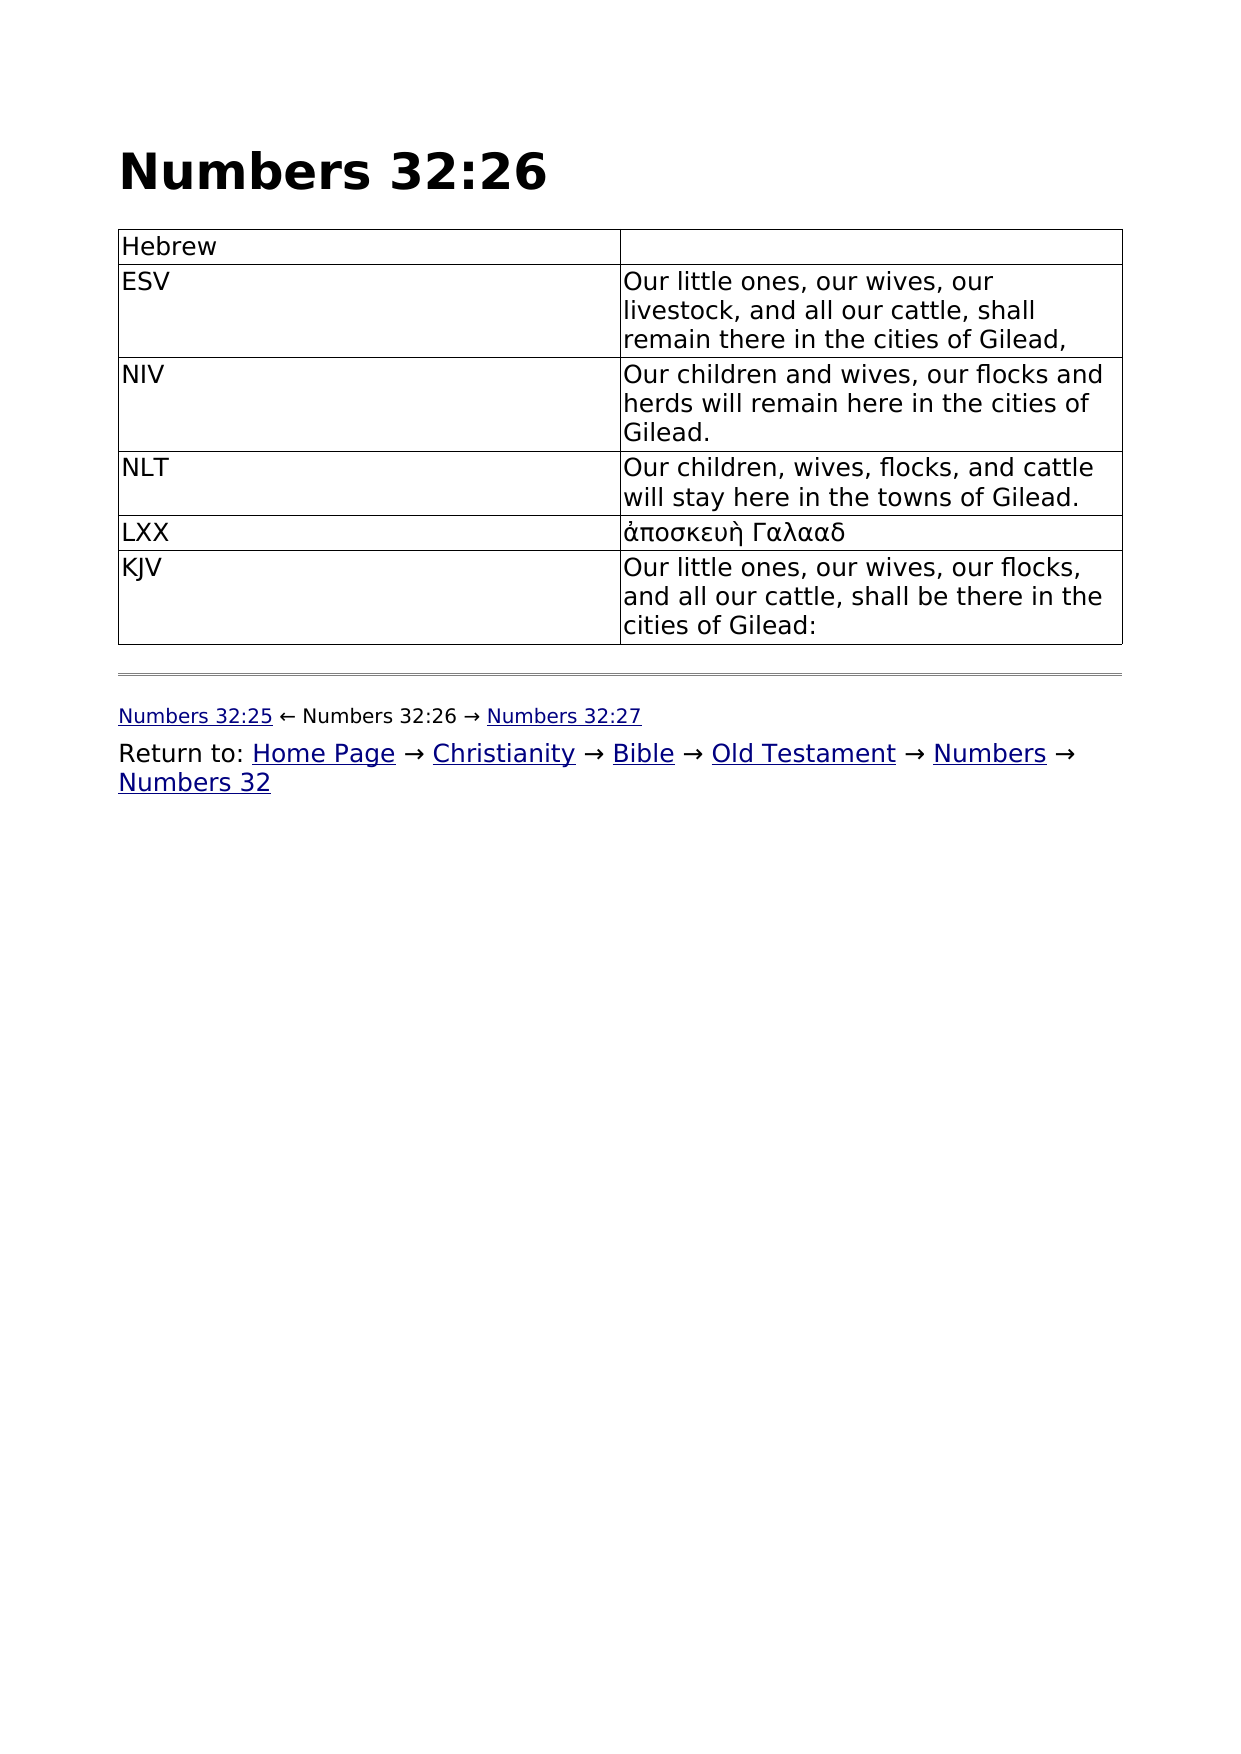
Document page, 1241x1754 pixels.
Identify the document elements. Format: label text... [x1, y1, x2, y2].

subtitle Numbers 32:26 [118, 143, 1122, 201]
table_cell Our children, wives, flocks, and cattle will stay here in the towns of Gilead. [621, 452, 1122, 515]
table_cell Our little ones, our wives, our livestock, and all our cattle, shall remain there in the cities of Gilead, [621, 265, 1122, 357]
table_cell NIV [119, 358, 620, 451]
table_header Hebrew [119, 230, 620, 264]
table_cell NLT [119, 452, 620, 515]
table_cell ἀποσκευὴ Γαλααδ [621, 516, 1122, 550]
table_cell ESV [119, 265, 620, 357]
table_cell Our little ones, our wives, our flocks, and all our cattle, shall be there in the cities of Gilead: [621, 551, 1122, 643]
table_header [621, 230, 1122, 264]
table_cell Our children and wives, our flocks and herds will remain here in the cities of Gilead. [621, 358, 1122, 451]
text Return to: Home Page → Christianity → Bible → Old Testament → Numbers → Numbers 32 [118, 739, 1122, 797]
table_cell KJV [119, 551, 620, 643]
text Numbers 32:25 ← Numbers 32:26 → Numbers 32:27 [118, 705, 1122, 739]
table_cell LXX [119, 516, 620, 550]
